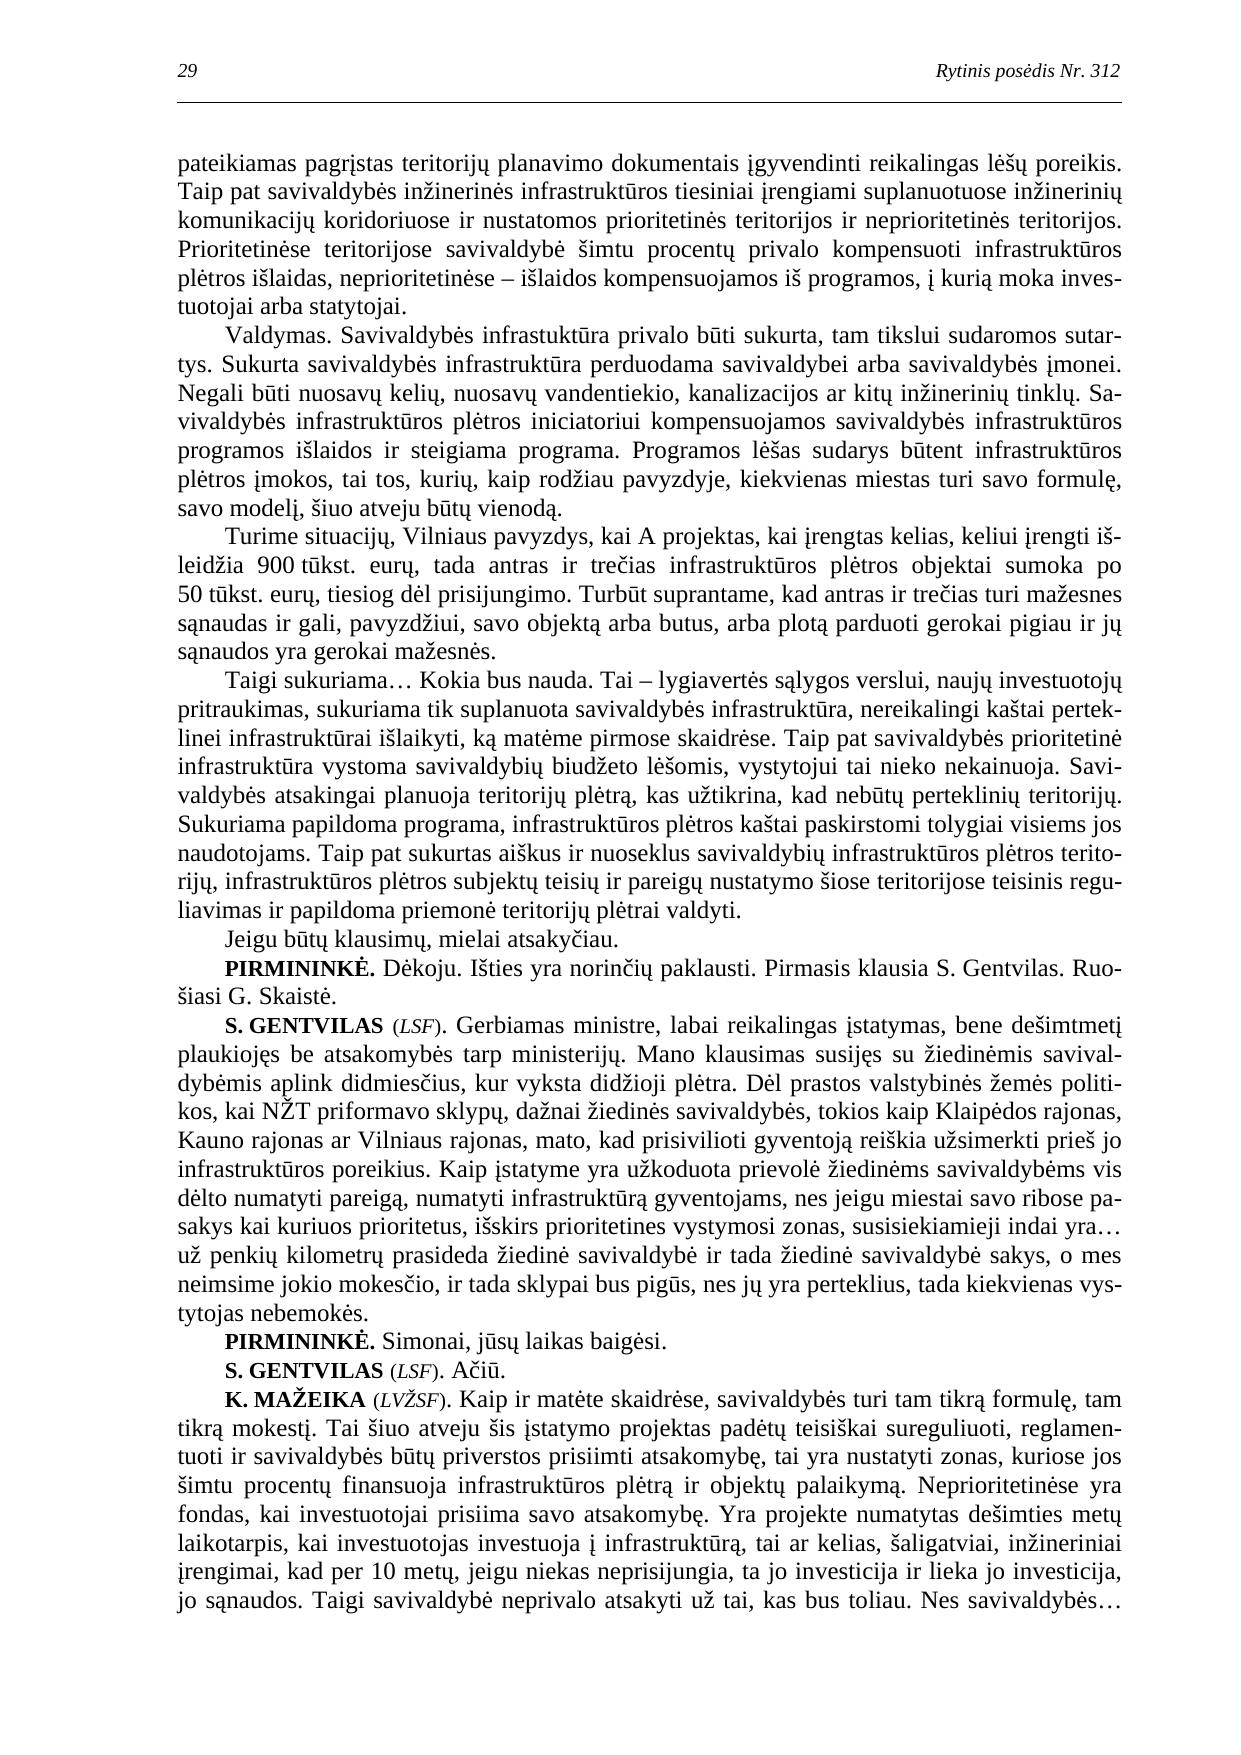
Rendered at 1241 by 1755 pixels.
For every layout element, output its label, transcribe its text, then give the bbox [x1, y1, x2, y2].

text PIRMININKĖ. Si­mo­nai, jū­sų lai­kas bai­gė­si. [177, 1326, 1122, 1355]
text Jei­gu bū­tų klau­si­mų, mie­lai at­sa­ky­čiau. [177, 924, 1122, 953]
text S. GENTVILAS (LSF). Ačiū. [177, 1355, 1122, 1384]
text S. GENTVILAS (LSF). Ger­bia­mas mi­nist­re, la­bai rei­ka­lin­gas įsta­ty­mas, be­ne de­šimt­me­tį plau­kio­jęs be at­sa­ko­my­bės tarp mi­nis­te­ri­jų. Ma­no klau­si­mas su­si­jęs su žie­di­nė­mis sa­vi­val­dybė­mis ap­link did­mies­čius, kur vyks­ta di­džio­ji plėt­ra. Dėl pras­tos vals­ty­bi­nės že­mės po­li­ti­kos, kai NŽT pri­for­ma­vo skly­pų, daž­nai žie­di­nės sa­vi­val­dy­bės, to­kios kaip Klai­pė­dos ra­jo­nas, Kau­no ra­jo­nas ar Vil­niaus ra­jo­nas, ma­to, kad pri­si­vi­lio­ti gy­ven­to­ją reiš­kia už­si­merk­ti prieš jo in­fra­struk­tū­ros po­rei­kius. Kaip įsta­ty­me yra už­ko­duo­ta prie­vo­lė žie­di­nėms sa­vi­val­dy­bėms vis dėl­to nu­ma­ty­ti pa­rei­gą, nu­ma­ty­ti in­fra­struk­tū­rą gy­ven­to­jams, nes jei­gu mies­tai sa­vo ri­bo­se pa­sa­kys kai ku­riuos pri­ori­te­tus, iš­skirs pri­ori­te­ti­nes vys­ty­mo­si zo­nas, su­si­sie­kia­mie­ji in­dai yra… už pen­kių ki­lo­met­rų pra­si­de­da žie­di­nė sa­vi­val­dy­bė ir ta­da žie­di­nė sa­vi­val­dy­bė sa­kys, o mes ne­im­si­me jo­kio mo­kes­čio, ir ta­da skly­pai bus pi­gūs, nes jų yra per­tek­lius, ta­da kiek­vie­nas vys­ty­to­jas ne­be­mo­kės. [177, 1010, 1122, 1326]
text K. MAŽEIKA (LVŽSF). Kaip ir ma­tė­te skaid­rė­se, sa­vi­val­dy­bės tu­ri tam tik­rą for­mu­lę, tam tik­rą mo­kes­tį. Tai šiuo at­ve­ju šis įsta­ty­mo pro­jek­tas pa­dė­tų tei­siš­kai su­re­gu­liuo­ti, reg­la­men­tuo­ti ir sa­vi­val­dy­bės bū­tų pri­vers­tos pri­si­im­ti at­sa­ko­my­bę, tai yra nu­sta­ty­ti zo­nas, ku­rio­se jos šim­tu pro­cen­tų fi­nan­suo­ja in­fra­struk­tū­ros plėt­rą ir ob­jek­tų pa­lai­ky­mą. Ne­pri­ori­te­ti­nė­se yra fon­das, kai in­ves­tuo­to­jai pri­si­i­ma sa­vo at­sa­ko­my­bę. Yra pro­jek­te nu­ma­ty­tas de­šim­ties me­tų lai­ko­tar­pis, kai in­ves­tuo­to­jas in­ves­tuo­ja į in­fra­struk­tū­rą, tai ar ke­lias, ša­li­gat­viai, in­ži­ne­ri­niai įren­gi­mai, kad per 10 me­tų, jei­gu nie­kas ne­pri­si­jun­gia, ta jo in­ves­ti­ci­ja ir lie­ka jo in­ves­ti­ci­ja, jo są­nau­dos. Taigi sa­vi­val­dy­bė ne­pri­va­lo at­sa­ky­ti už tai, kas bus to­liau. Nes sa­vi­val­dy­bės… [177, 1384, 1122, 1614]
text Val­dy­mas. Sa­vi­val­dy­bės in­fra­stuk­tū­ra pri­va­lo bū­ti su­kur­ta, tam tiks­lui su­da­ro­mos su­tar­tys. Su­kur­ta sa­vi­val­dy­bės in­fra­struk­tū­ra per­duo­da­ma sa­vi­val­dy­bei ar­ba sa­vi­val­dy­bės įmo­nei. Ne­ga­li bū­ti nuo­sa­vų ke­lių, nuo­sa­vų van­den­tie­kio, ka­na­li­za­ci­jos ar ki­tų in­ži­ne­ri­nių tin­klų. Sa­vi­val­dy­bės in­fra­struk­tū­ros plėt­ros ini­cia­to­riui kom­pen­suo­ja­mos sa­vi­val­dy­bės in­fra­struk­tū­ros pro­gra­mos iš­lai­dos ir stei­gia­ma pro­gra­ma. Pro­gra­mos lė­šas su­da­rys bū­tent in­fra­struk­tū­ros plėt­ros įmo­kos, tai tos, ku­rių, kaip ro­džiau pa­vyz­dy­je, kiek­vie­nas mies­tas tu­ri sa­vo for­mu­lę, sa­vo mo­de­lį, šiuo at­ve­ju bū­tų vie­no­dą. [177, 320, 1122, 521]
text Tu­ri­me si­tu­a­ci­jų, Vil­niaus pa­vyz­dys, kai A pro­jek­tas, kai įreng­tas ke­lias, ke­liui įreng­ti iš­lei­džia 900 tūkst. eu­rų, ta­da ant­ras ir tre­čias in­fra­struk­tū­ros plėt­ros ob­jek­tai su­mo­ka po 50 tūkst. eu­rų, tie­siog dėl pri­si­jun­gi­mo. Tur­būt su­pran­ta­me, kad ant­ras ir tre­čias tu­ri ma­žes­nes są­nau­das ir ga­li, pa­vyz­džiui, sa­vo ob­jek­tą ar­ba bu­tus, ar­ba plo­tą par­duo­ti ge­ro­kai pi­giau ir jų są­nau­dos yra ge­ro­kai ma­žes­nės. [177, 521, 1122, 665]
text PIRMININKĖ. Dė­ko­ju. Iš­ties yra no­rin­čių pa­klaus­ti. Pir­ma­sis klau­sia S. Gent­vi­las. Ruo­šia­si G. Skais­tė. [177, 953, 1122, 1010]
text pa­tei­kia­mas pa­grįs­tas te­ri­to­ri­jų pla­na­vi­mo do­ku­men­tais įgy­ven­din­ti rei­ka­lin­gas lė­šų po­rei­kis. Taip pat sa­vi­val­dy­bės in­ži­ne­ri­nės in­fra­struk­tū­ros tie­si­niai įren­gia­mi su­pla­nuo­tuo­se in­ži­ne­ri­nių ko­mu­ni­ka­ci­jų ko­ri­do­riuo­se ir nu­sta­to­mos pri­ori­te­ti­nės te­ri­to­ri­jos ir ne­pri­ori­te­ti­nės te­ri­to­ri­jos. Pri­ori­te­ti­nė­se te­ri­to­ri­jo­se sa­vi­val­dy­bė šim­tu pro­cen­tų pri­va­lo kom­pen­suo­ti in­fra­struk­tū­ros plėt­ros iš­lai­das, ne­pri­ori­te­ti­nė­se – iš­lai­dos kom­pen­suo­ja­mos iš pro­gra­mos, į ku­rią mo­ka in­ves­tuo­to­jai ar­ba sta­ty­to­jai. [177, 148, 1122, 320]
text Tai­gi su­ku­ria­ma… Ko­kia bus nau­da. Tai – ly­gia­ver­tės są­ly­gos ver­slui, nau­jų in­ves­tuo­to­jų pri­trau­ki­mas, su­ku­ria­ma tik su­pla­nuo­ta sa­vi­val­dy­bės in­fra­struk­tū­ra, ne­rei­ka­lin­gi kaš­tai per­tek­li­nei in­fra­struk­tū­rai iš­lai­ky­ti, ką ma­tė­me pir­mo­se skaid­rė­se. Taip pat sa­vi­val­dy­bės pri­ori­te­ti­nė in­fra­struk­tū­ra vys­to­ma sa­vi­val­dy­bių biu­dže­to lė­šo­mis, vys­ty­to­jui tai nie­ko ne­kai­nuo­ja. Sa­vi­val­dy­bės at­sa­kin­gai pla­nuo­ja te­ri­to­ri­jų plėt­rą, kas už­tik­ri­na, kad ne­bū­tų per­tek­li­nių te­ri­to­ri­jų. Su­ku­ria­ma pa­pil­do­ma pro­gra­ma, in­fra­struk­tū­ros plėt­ros kaš­tai pa­skirs­to­mi to­ly­giai vi­siems jos nau­do­to­jams. Taip pat su­kur­tas aiš­kus ir nuo­sek­lus sa­vi­val­dy­bių in­fra­struk­tū­ros plėt­ros te­ri­to­ri­jų, in­fra­struk­tū­ros plėt­ros sub­jek­tų tei­sių ir pa­rei­gų nu­sta­ty­mo šio­se te­ri­to­ri­jo­se tei­si­nis re­gu­lia­vi­mas ir pa­pil­do­ma prie­mo­nė te­ri­to­ri­jų plėt­rai val­dy­ti. [177, 665, 1122, 924]
